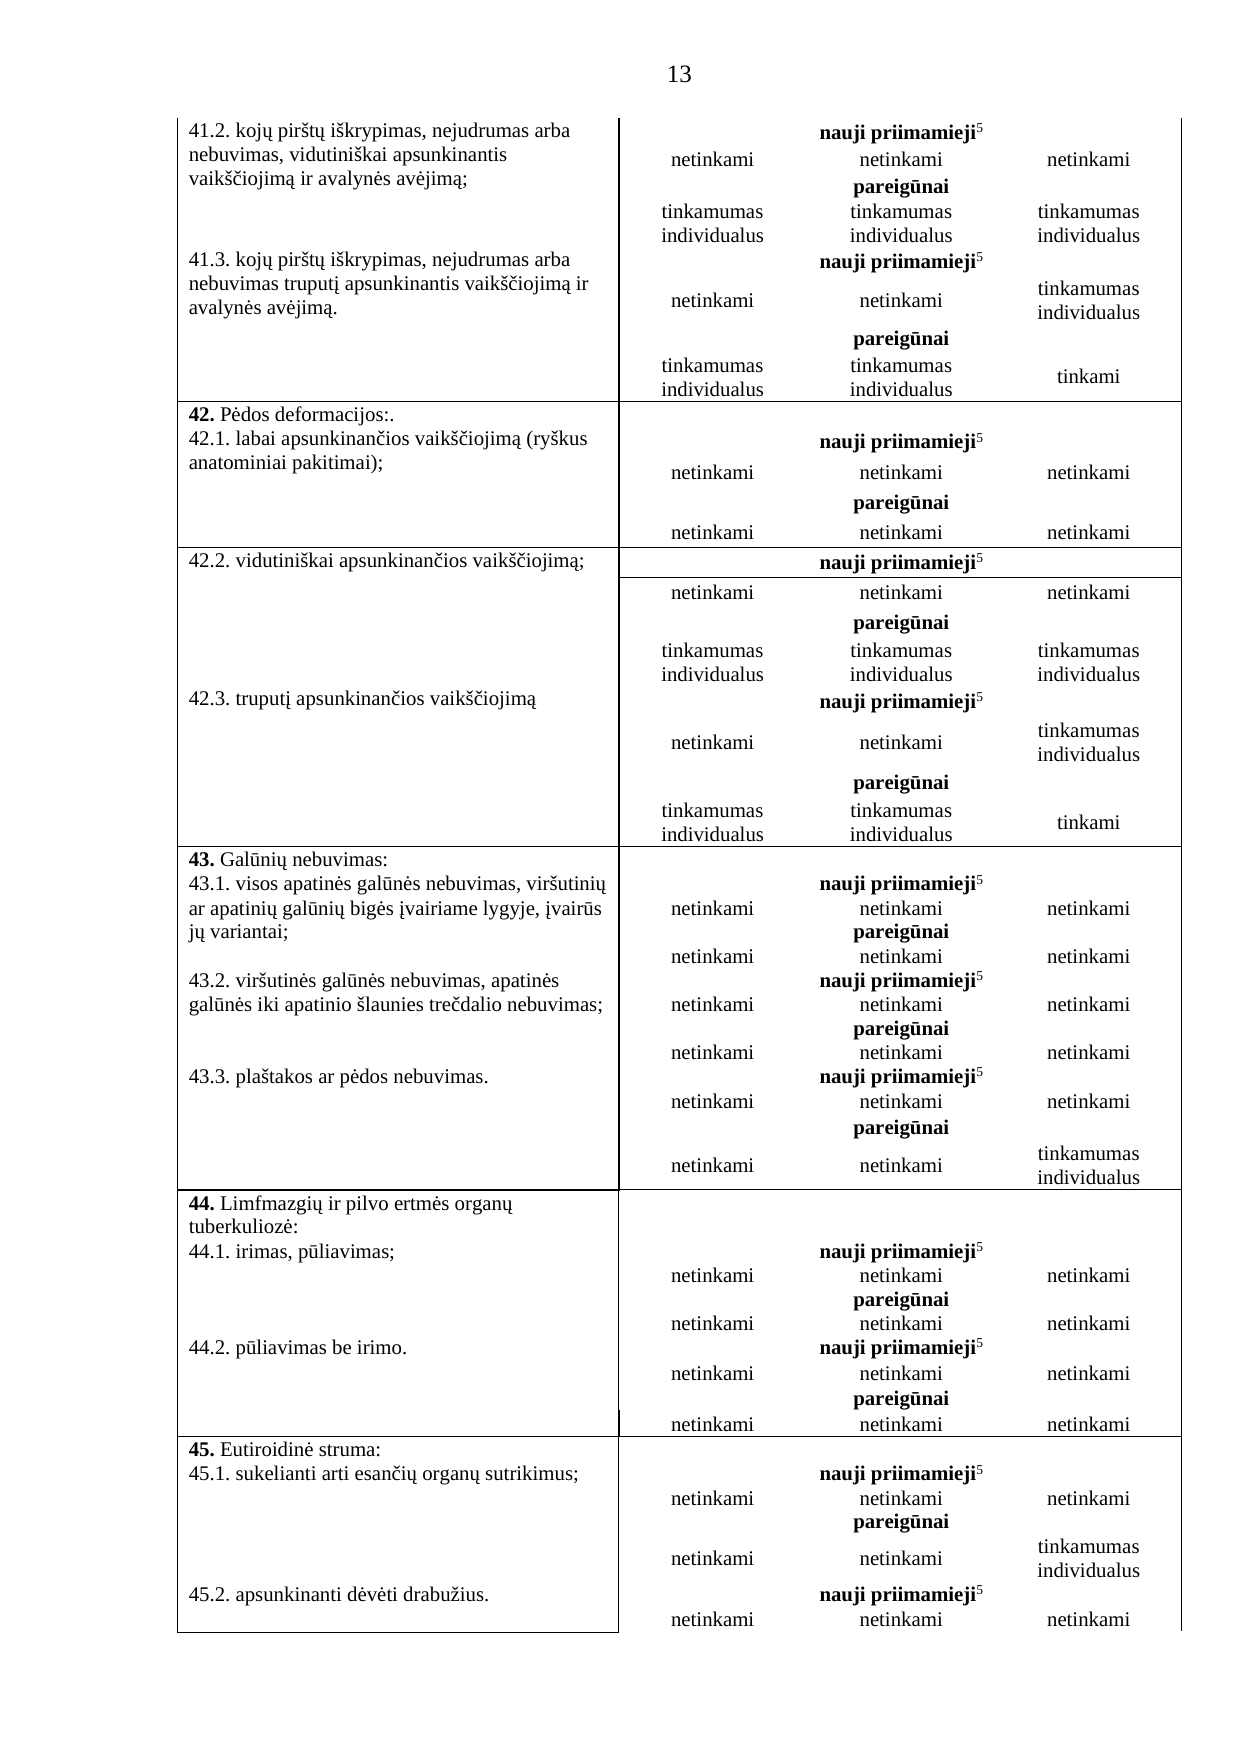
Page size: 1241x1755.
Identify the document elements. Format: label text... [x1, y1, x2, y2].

table_cell nauji priimamieji5 [806, 1064, 996, 1088]
table_cell [620, 324, 806, 351]
table_cell tinkamumas individualus [996, 199, 1181, 247]
table_cell netinkami [619, 1311, 806, 1335]
table_cell [620, 1114, 806, 1139]
table_cell netinkami [806, 274, 996, 324]
table_cell tinkami [996, 351, 1181, 401]
table_cell 43.2. viršutinės galūnės nebuvimas, apatinės galūnės iki apatinio šlaunies trečdalio nebuvimas; [178, 968, 618, 1064]
table_cell netinkami [996, 1263, 1181, 1287]
table_cell 42.3. truputį apsunkinančios vaikščiojimą [178, 686, 618, 846]
table_cell pareigūnai [806, 487, 996, 517]
table_cell netinkami [806, 944, 996, 968]
table_cell netinkami [806, 1139, 996, 1189]
table_cell netinkami [806, 1311, 996, 1335]
table_cell nauji priimamieji5 [806, 686, 996, 716]
table_cell pareigūnai [806, 766, 996, 796]
table_cell [619, 1335, 806, 1359]
table_cell [996, 1114, 1181, 1139]
table_cell netinkami [806, 517, 996, 547]
table_cell tinkamumas individualus [996, 637, 1181, 686]
table_cell netinkami [996, 145, 1181, 172]
table_cell [996, 324, 1181, 351]
table_cell pareigūnai [806, 1385, 996, 1410]
table_cell [996, 1239, 1181, 1263]
table_cell [996, 1510, 1181, 1533]
table_cell [620, 607, 806, 637]
table_cell netinkami [996, 1040, 1181, 1064]
table_cell [996, 871, 1181, 895]
table_cell netinkami [619, 1534, 806, 1582]
table_cell netinkami [806, 992, 996, 1016]
table_cell nauji priimamieji5 [806, 1582, 996, 1606]
table_cell [620, 487, 806, 517]
table_cell [996, 487, 1181, 517]
table_cell netinkami [806, 1534, 996, 1582]
table_cell [619, 1385, 806, 1410]
table_cell netinkami [996, 1606, 1181, 1631]
table_cell [619, 1437, 1181, 1461]
table_cell [996, 548, 1181, 577]
table_cell netinkami [996, 578, 1181, 607]
table_cell [620, 968, 806, 992]
table_cell 42. Pėdos deformacijos:. [178, 402, 618, 426]
table_cell [620, 1064, 806, 1088]
table_cell nauji priimamieji5 [806, 426, 996, 457]
table_cell netinkami [619, 1359, 806, 1384]
table_cell nauji priimamieji5 [806, 1239, 996, 1263]
table_cell netinkami [806, 578, 996, 607]
table_cell netinkami [806, 145, 996, 172]
table_cell netinkami [806, 457, 996, 487]
table_cell netinkami [620, 274, 806, 324]
table_cell 43. Galūnių nebuvimas: [178, 847, 618, 871]
table_cell nauji priimamieji5 [806, 548, 996, 577]
table_cell 45.1. sukelianti arti esančių organų sutrikimus; [178, 1461, 618, 1582]
table_cell netinkami [996, 992, 1181, 1016]
table_cell netinkami [996, 1088, 1181, 1113]
table_cell netinkami [619, 1485, 806, 1509]
table_cell netinkami [620, 457, 806, 487]
table_cell netinkami [806, 1088, 996, 1113]
table_cell netinkami [996, 1485, 1181, 1509]
table_cell netinkami [619, 1606, 806, 1631]
table_cell netinkami [620, 578, 806, 607]
table_cell [620, 172, 806, 199]
table_cell 41.2. kojų pirštų iškrypimas, nejudrumas arba nebuvimas, vidutiniškai apsunkinantis vaikščiojimą ir avalynės avėjimą; [178, 118, 618, 247]
table_cell netinkami [619, 1263, 806, 1287]
table_cell netinkami [996, 1311, 1181, 1335]
table_cell [996, 607, 1181, 637]
table_cell netinkami [806, 1606, 996, 1631]
table_cell [996, 1016, 1181, 1040]
table_cell 45. Eutiroidinė struma: [178, 1437, 618, 1461]
table_cell netinkami [996, 895, 1181, 919]
table_cell tinkamumas individualus [806, 637, 996, 686]
table_cell [620, 920, 806, 943]
table_cell 44. Limfmazgių ir pilvo ertmės organų tuberkuliozė: [178, 1191, 618, 1238]
table_cell pareigūnai [806, 172, 996, 199]
table_cell netinkami [620, 145, 806, 172]
table_cell tinkamumas individualus [996, 716, 1181, 766]
table_cell netinkami [620, 1139, 806, 1189]
table_cell pareigūnai [806, 1510, 996, 1533]
table_cell tinkamumas individualus [996, 1534, 1181, 1582]
table_cell [996, 426, 1181, 457]
table_cell pareigūnai [806, 1287, 996, 1311]
table_cell netinkami [996, 1410, 1181, 1436]
table_cell tinkamumas individualus [806, 199, 996, 247]
table_cell tinkamumas individualus [806, 796, 996, 846]
table_cell [619, 1239, 806, 1263]
table_cell [996, 1064, 1181, 1088]
table_cell [619, 1582, 806, 1606]
table_cell [620, 686, 806, 716]
table_cell [619, 1510, 806, 1533]
table_cell nauji priimamieji5 [806, 871, 996, 895]
table_cell [996, 1287, 1181, 1311]
table_cell netinkami [996, 517, 1181, 547]
table_cell [620, 766, 806, 796]
table_cell netinkami [620, 895, 806, 919]
table_cell netinkami [806, 1410, 996, 1436]
table_cell netinkami [620, 1410, 806, 1436]
table_cell [620, 871, 806, 895]
table_cell netinkami [620, 716, 806, 766]
table_cell pareigūnai [806, 920, 996, 943]
table_cell netinkami [620, 1040, 806, 1064]
table_cell netinkami [806, 1263, 996, 1287]
table_cell [620, 402, 1181, 426]
table_cell netinkami [806, 1359, 996, 1384]
table_cell netinkami [996, 457, 1181, 487]
table_cell tinkamumas individualus [620, 199, 806, 247]
table_cell [620, 1016, 806, 1040]
table_cell pareigūnai [806, 1114, 996, 1139]
table_cell netinkami [620, 1088, 806, 1113]
table_cell tinkamumas individualus [806, 351, 996, 401]
table_cell 45.2. apsunkinanti dėvėti drabužius. [178, 1582, 618, 1631]
table_cell nauji priimamieji5 [806, 968, 996, 992]
table_cell netinkami [806, 1485, 996, 1509]
table_cell 42.2. vidutiniškai apsunkinančios vaikščiojimą; [178, 548, 618, 686]
table_cell netinkami [806, 895, 996, 919]
table_cell 44.2. pūliavimas be irimo. [178, 1335, 618, 1436]
table_cell netinkami [620, 517, 806, 547]
table_cell [996, 1385, 1181, 1410]
table_cell [996, 968, 1181, 992]
table_cell [996, 686, 1181, 716]
table_cell [996, 920, 1181, 943]
table_cell nauji priimamieji5 [806, 1461, 996, 1485]
table_cell netinkami [996, 1359, 1181, 1384]
table_cell nauji priimamieji5 [806, 1335, 996, 1359]
table_cell [620, 247, 806, 274]
table_cell tinkamumas individualus [620, 351, 806, 401]
table_cell [620, 426, 806, 457]
table_cell 44.1. irimas, pūliavimas; [178, 1239, 618, 1335]
table_cell netinkami [806, 1040, 996, 1064]
table_cell tinkamumas individualus [996, 274, 1181, 324]
table_cell [996, 1582, 1181, 1606]
table_cell [620, 847, 1181, 871]
table_cell 43.3. plaštakos ar pėdos nebuvimas. [178, 1064, 618, 1189]
table_cell [620, 548, 806, 577]
table_cell 43.1. visos apatinės galūnės nebuvimas, viršutinių ar apatinių galūnių bigės įvairiame lygyje, įvairūs jų variantai; [178, 871, 618, 968]
table_cell netinkami [806, 716, 996, 766]
table_cell [619, 1287, 806, 1311]
table_cell nauji priimamieji5 [806, 118, 996, 145]
table_cell netinkami [620, 944, 806, 968]
table_cell [996, 172, 1181, 199]
table_cell tinkamumas individualus [620, 637, 806, 686]
table_cell 41.3. kojų pirštų iškrypimas, nejudrumas arba nebuvimas truputį apsunkinantis vaikščiojimą ir avalynės avėjimą. [178, 247, 618, 401]
table_cell [619, 1190, 1181, 1238]
table_cell pareigūnai [806, 607, 996, 637]
table_cell 42.1. labai apsunkinančios vaikščiojimą (ryškus anatominiai pakitimai); [178, 426, 618, 547]
table_cell netinkami [620, 992, 806, 1016]
table_cell [996, 766, 1181, 796]
table_cell netinkami [996, 944, 1181, 968]
table_cell [996, 1461, 1181, 1485]
table_cell [996, 1335, 1181, 1359]
table_cell tinkamumas individualus [620, 796, 806, 846]
table_cell [619, 1461, 806, 1485]
table_cell nauji priimamieji5 [806, 247, 996, 274]
table_cell pareigūnai [806, 324, 996, 351]
table_cell [996, 247, 1181, 274]
table_cell [996, 118, 1181, 145]
table_cell [620, 118, 806, 145]
table_cell tinkami [996, 796, 1181, 846]
table_cell pareigūnai [806, 1016, 996, 1040]
table_cell tinkamumas individualus [996, 1139, 1181, 1189]
